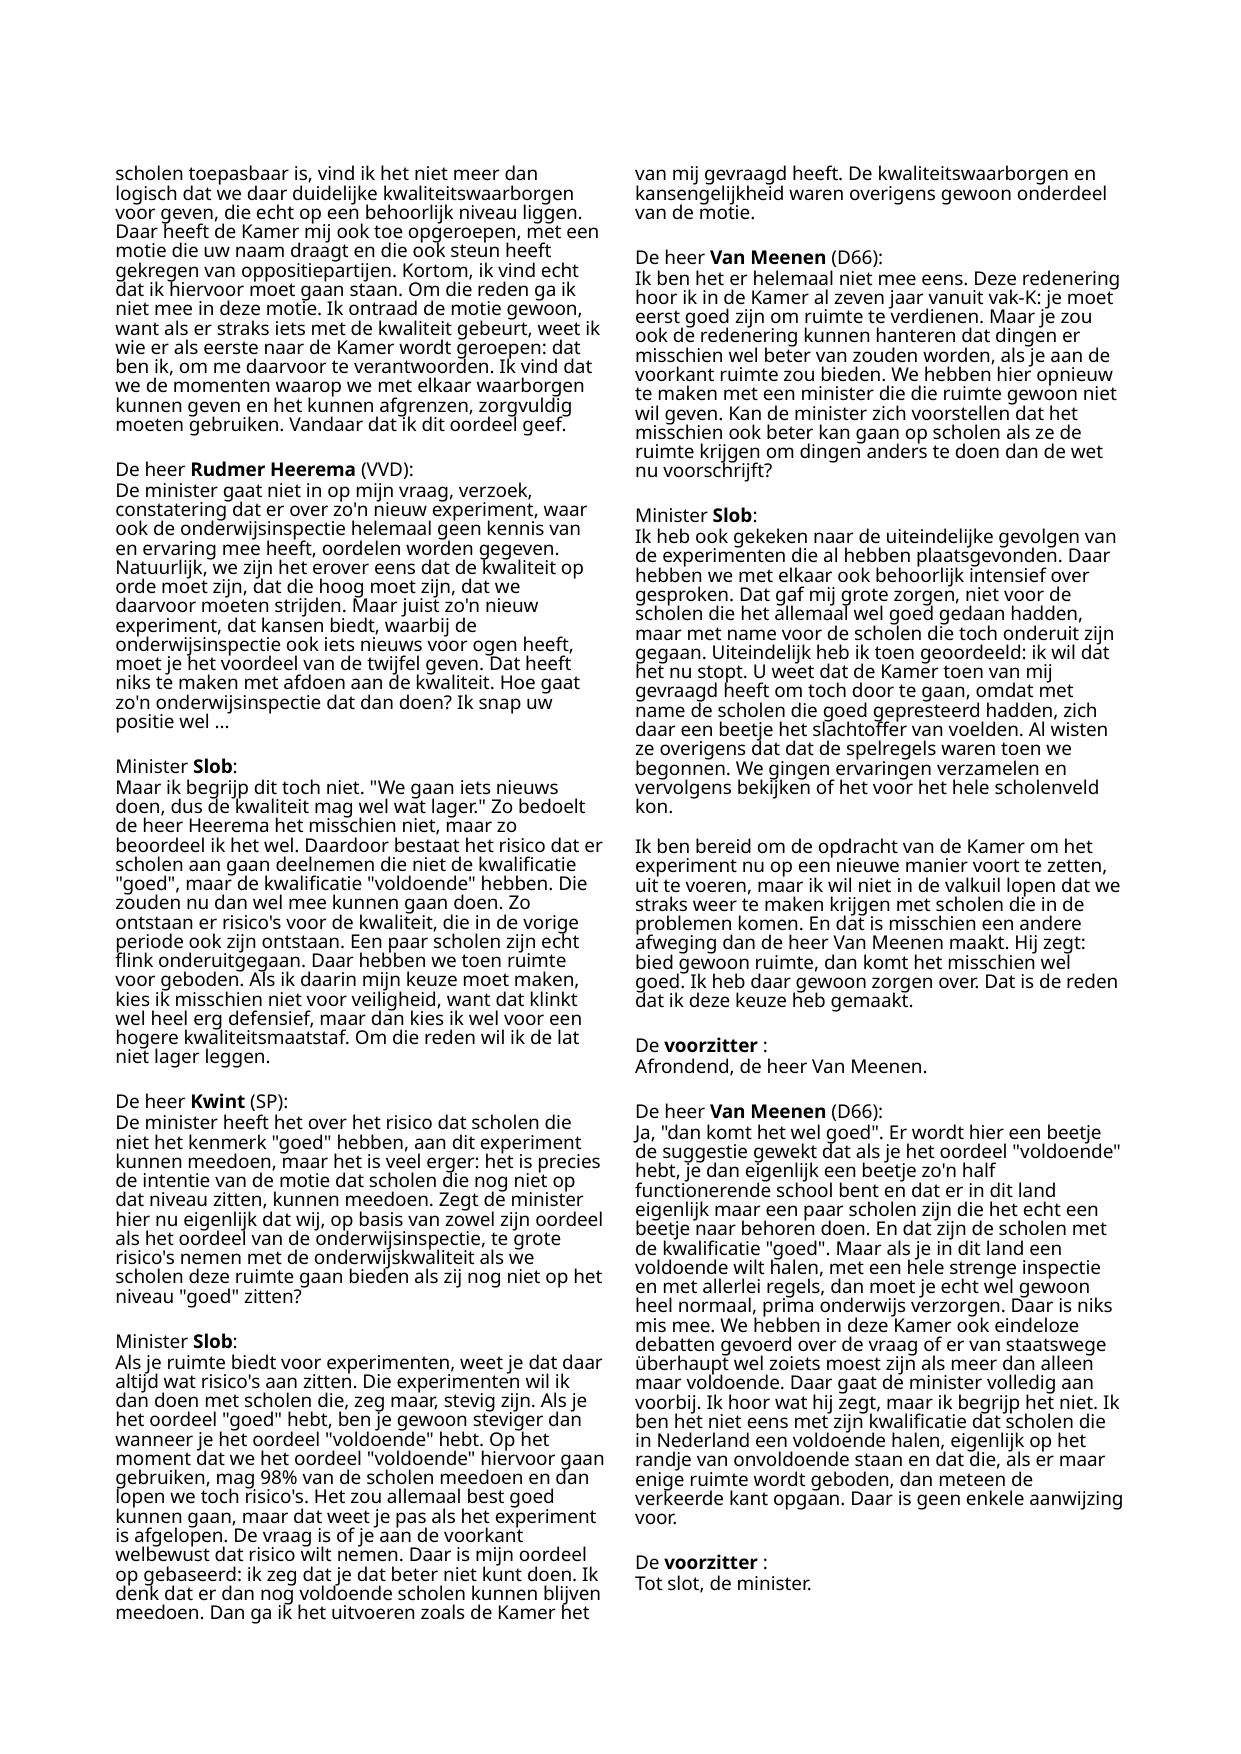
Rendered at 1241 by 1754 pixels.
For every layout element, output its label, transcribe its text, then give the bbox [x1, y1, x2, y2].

text Als je ruimte biedt voor experimenten, weet je dat daar altijd wat risico's aan zitten. Die experimenten wil ik dan doen met scholen die, zeg maar, stevig zijn. Als je het oordeel "goed" hebt, ben je gewoon steviger dan wanneer je het oordeel "voldoende" hebt. Op het moment dat we het oordeel "voldoende" hiervoor gaan gebruiken, mag 98% van de scholen meedoen en dan lopen we toch risico's. Het zou allemaal best goed kunnen gaan, maar dat weet je pas als het experiment is afgelopen. De vraag is of je aan de voorkant welbewust dat risico wilt nemen. Daar is mijn oordeel op gebaseerd: ik zeg dat je dat beter niet kunt doen. Ik denk dat er dan nog voldoende scholen kunnen blijven meedoen. Dan ga ik het uitvoeren zoals de Kamer het [115, 1354, 605, 1623]
text De minister heeft het over het risico dat scholen die niet het kenmerk "goed" hebben, aan dit experiment kunnen meedoen, maar het is veel erger: het is precies de intentie van de motie dat scholen die nog niet op dat niveau zitten, kunnen meedoen. Zegt de minister hier nu eigenlijk dat wij, op basis van zowel zijn oordeel als het oordeel van de onderwijsinspectie, te grote risico's nemen met de onderwijskwaliteit als we scholen deze ruimte gaan bieden als zij nog niet op het niveau "goed" zitten? [115, 1114, 605, 1307]
text van mij gevraagd heeft. De kwaliteitswaarborgen en kansengelijkheid waren overigens gewoon onderdeel van de motie. [635, 165, 1125, 223]
text Afrondend, de heer Van Meenen. [635, 1058, 1125, 1077]
text Minister Slob: [115, 753, 605, 779]
text De heer Rudmer Heerema (VVD): [115, 456, 605, 482]
text Ja, "dan komt het wel goed". Er wordt hier een beetje de suggestie gewekt dat als je het oordeel "voldoende" hebt, je dan eigenlijk een beetje zo'n half functionerende school bent en dat er in dit land eigenlijk maar een paar scholen zijn die het echt een beetje naar behoren doen. En dat zijn de scholen met de kwalificatie "goed". Maar als je in dit land een voldoende wilt halen, met een hele strenge inspectie en met allerlei regels, dan moet je echt wel gewoon heel normaal, prima onderwijs verzorgen. Daar is niks mis mee. We hebben in deze Kamer ook eindeloze debatten gevoerd over de vraag of er van staatswege überhaupt wel zoiets moest zijn als meer dan alleen maar voldoende. Daar gaat de minister volledig aan voorbij. Ik hoor wat hij zegt, maar ik begrijp het niet. Ik ben het niet eens met zijn kwalificatie dat scholen die in Nederland een voldoende halen, eigenlijk op het randje van onvoldoende staan en dat die, als er maar enige ruimte wordt geboden, dan meteen de verkeerde kant opgaan. Daar is geen enkele aanwijzing voor. [635, 1124, 1125, 1528]
text De minister gaat niet in op mijn vraag, verzoek, constatering dat er over zo'n nieuw experiment, waar ook de onderwijsinspectie helemaal geen kennis van en ervaring mee heeft, oordelen worden gegeven. Natuurlijk, we zijn het erover eens dat de kwaliteit op orde moet zijn, dat die hoog moet zijn, dat we daarvoor moeten strijden. Maar juist zo'n nieuw experiment, dat kansen biedt, waarbij de onderwijsinspectie ook iets nieuws voor ogen heeft, moet je het voordeel van de twijfel geven. Dat heeft niks te maken met afdoen aan de kwaliteit. Hoe gaat zo'n onderwijsinspectie dat dan doen? Ik snap uw positie wel ... [115, 482, 605, 732]
text Maar ik begrijp dit toch niet. "We gaan iets nieuws doen, dus de kwaliteit mag wel wat lager." Zo bedoelt de heer Heerema het misschien niet, maar zo beoordeel ik het wel. Daardoor bestaat het risico dat er scholen aan gaan deelnemen die niet de kwalificatie "goed", maar de kwalificatie "voldoende" hebben. Die zouden nu dan wel mee kunnen gaan doen. Zo ontstaan er risico's voor de kwaliteit, die in de vorige periode ook zijn ontstaan. Een paar scholen zijn echt flink onderuitgegaan. Daar hebben we toen ruimte voor geboden. Als ik daarin mijn keuze moet maken, kies ik misschien niet voor veiligheid, want dat klinkt wel heel erg defensief, maar dan kies ik wel voor een hogere kwaliteitsmaatstaf. Om die reden wil ik de lat niet lager leggen. [115, 779, 605, 1068]
text scholen toepasbaar is, vind ik het niet meer dan logisch dat we daar duidelijke kwaliteitswaarborgen voor geven, die echt op een behoorlijk niveau liggen. Daar heeft de Kamer mij ook toe opgeroepen, met een motie die uw naam draagt en die ook steun heeft gekregen van oppositiepartijen. Kortom, ik vind echt dat ik hiervoor moet gaan staan. Om die reden ga ik niet mee in deze motie. Ik ontraad de motie gewoon, want als er straks iets met de kwaliteit gebeurt, weet ik wie er als eerste naar de Kamer wordt geroepen: dat ben ik, om me daarvoor te verantwoorden. Ik vind dat we de momenten waarop we met elkaar waarborgen kunnen geven en het kunnen afgrenzen, zorgvuldig moeten gebruiken. Vandaar dat ik dit oordeel geef. [115, 165, 605, 435]
text De voorzitter : [635, 1549, 1125, 1575]
text Ik ben het er helemaal niet mee eens. Deze redenering hoor ik in de Kamer al zeven jaar vanuit vak-K: je moet eerst goed zijn om ruimte te verdienen. Maar je zou ook de redenering kunnen hanteren dat dingen er misschien wel beter van zouden worden, als je aan de voorkant ruimte zou bieden. We hebben hier opnieuw te maken met een minister die die ruimte gewoon niet wil geven. Kan de minister zich voorstellen dat het misschien ook beter kan gaan op scholen als ze de ruimte krijgen om dingen anders te doen dan de wet nu voorschrijft? [635, 270, 1125, 482]
text De voorzitter : [635, 1032, 1125, 1058]
text Minister Slob: [115, 1328, 605, 1354]
text Ik heb ook gekeken naar de uiteindelijke gevolgen van de experimenten die al hebben plaatsgevonden. Daar hebben we met elkaar ook behoorlijk intensief over gesproken. Dat gaf mij grote zorgen, niet voor de scholen die het allemaal wel goed gedaan hadden, maar met name voor de scholen die toch onderuit zijn gegaan. Uiteindelijk heb ik toen geoordeeld: ik wil dat het nu stopt. U weet dat de Kamer toen van mij gevraagd heeft om toch door te gaan, omdat met name de scholen die goed gepresteerd hadden, zich daar een beetje het slachtoffer van voelden. Al wisten ze overigens dat dat de spelregels waren toen we begonnen. We gingen ervaringen verzamelen en vervolgens bekijken of het voor het hele scholenveld kon. [635, 528, 1125, 817]
text Ik ben bereid om de opdracht van de Kamer om het experiment nu op een nieuwe manier voort te zetten, uit te voeren, maar ik wil niet in de valkuil lopen dat we straks weer te maken krijgen met scholen die in de problemen komen. En dat is misschien een andere afweging dan de heer Van Meenen maakt. Hij zegt: bied gewoon ruimte, dan komt het misschien wel goed. Ik heb daar gewoon zorgen over. Dat is de reden dat ik deze keuze heb gemaakt. [635, 838, 1125, 1011]
text De heer Kwint (SP): [115, 1089, 605, 1114]
text De heer Van Meenen (D66): [635, 1098, 1125, 1124]
text Minister Slob: [635, 502, 1125, 528]
text Tot slot, de minister. [635, 1575, 1125, 1594]
text De heer Van Meenen (D66): [635, 244, 1125, 270]
